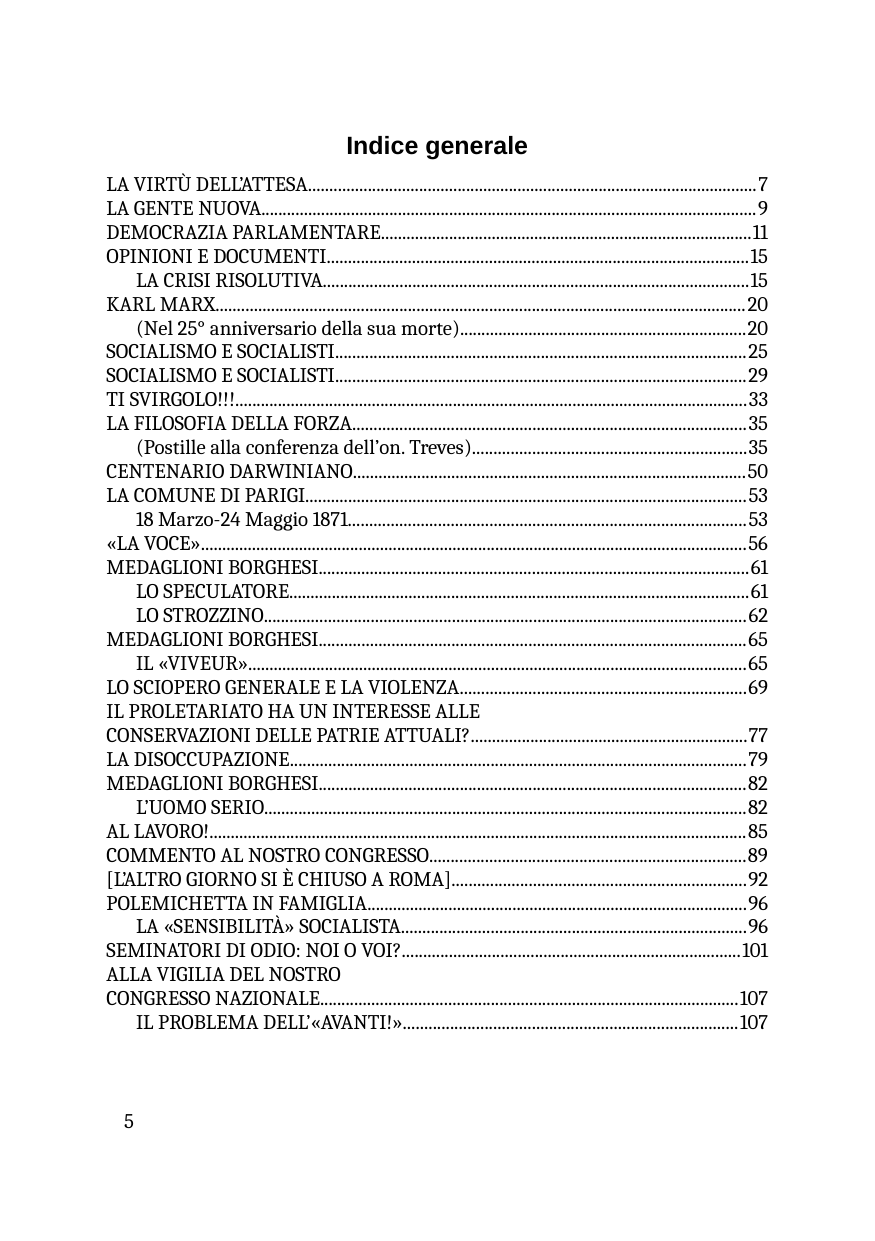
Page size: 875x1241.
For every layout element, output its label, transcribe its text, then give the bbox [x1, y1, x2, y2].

text LA COMUNE DI PARIGI 53 [106, 484, 768, 508]
text L’UOMO SERIO 82 [136, 795, 768, 819]
text IL PROLETARIATO HA UN INTERESSE ALLE CONSERVAZIONI DELLE PATRIE ATTUALI? 77 [106, 699, 768, 747]
text LO STROZZINO 62 [136, 604, 768, 628]
text TI SVIRGOLO!!! 33 [106, 388, 768, 412]
text IL PROBLEMA DELL’«AVANTI!» 107 [136, 1011, 768, 1035]
text OPINIONI E DOCUMENTI 15 [106, 244, 768, 268]
text LA GENTE NUOVA 9 [106, 196, 768, 220]
text LA DISOCCUPAZIONE 79 [106, 747, 768, 771]
text IL «VIVEUR» 65 [136, 652, 768, 676]
text COMMENTO AL NOSTRO CONGRESSO 89 [106, 843, 768, 867]
text AL LAVORO! 85 [106, 819, 768, 843]
text POLEMICHETTA IN FAMIGLIA 96 [106, 891, 768, 915]
text DEMOCRAZIA PARLAMENTARE 11 [106, 220, 768, 244]
text KARL MARX 20 [106, 292, 768, 316]
text (Postille alla conferenza dell’on. Treves) 35 [136, 436, 768, 460]
text SOCIALISMO E SOCIALISTI 29 [106, 364, 768, 388]
text (Nel 25° anniversario della sua morte) 20 [136, 316, 768, 340]
subtitle Indice generale [106, 131, 768, 160]
text SOCIALISMO E SOCIALISTI 25 [106, 340, 768, 364]
text LO SPECULATORE 61 [136, 580, 768, 604]
text ALLA VIGILIA DEL NOSTRO CONGRESSO NAZIONALE 107 [106, 963, 768, 1011]
text SEMINATORI DI ODIO: NOI O VOI? 101 [106, 939, 768, 963]
text LA CRISI RISOLUTIVA 15 [136, 268, 768, 292]
text MEDAGLIONI BORGHESI 82 [106, 771, 768, 795]
text LA «SENSIBILITÀ» SOCIALISTA 96 [136, 915, 768, 939]
text 18 Marzo-24 Maggio 1871 53 [136, 508, 768, 532]
text MEDAGLIONI BORGHESI 61 [106, 556, 768, 580]
text LO SCIOPERO GENERALE E LA VIOLENZA 69 [106, 676, 768, 699]
text LA FILOSOFIA DELLA FORZA 35 [106, 412, 768, 436]
text LA VIRTÙ DELL’ATTESA 7 [106, 172, 768, 196]
text [L’ALTRO GIORNO SI È CHIUSO A ROMA] 92 [106, 867, 768, 891]
text MEDAGLIONI BORGHESI 65 [106, 628, 768, 652]
text CENTENARIO DARWINIANO 50 [106, 460, 768, 484]
text «LA VOCE» 56 [106, 532, 768, 556]
